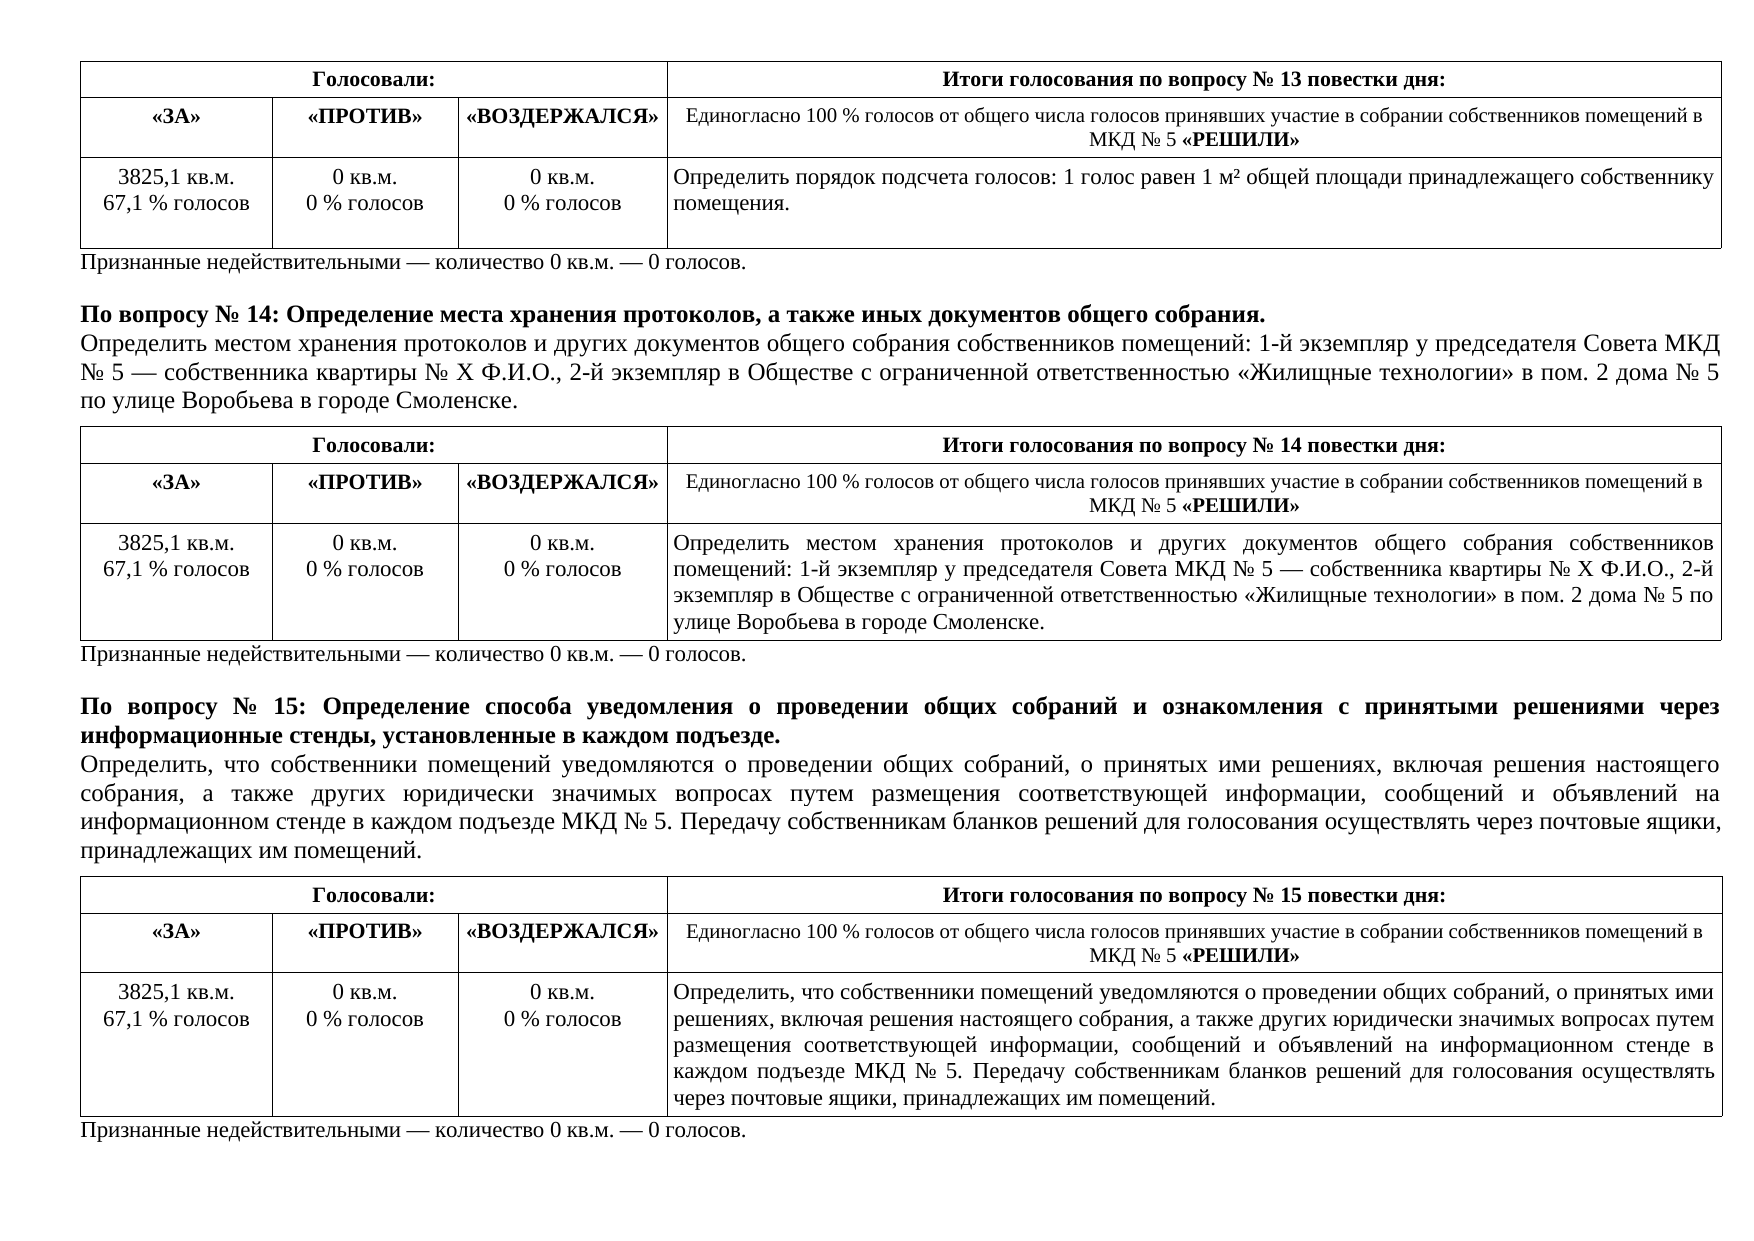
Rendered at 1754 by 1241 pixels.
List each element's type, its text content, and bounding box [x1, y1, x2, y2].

table_cell «ВОЗДЕРЖАЛСЯ» [459, 98, 667, 157]
table_cell 0 кв.м. 0 % голосов [459, 973, 667, 1116]
table_cell 3825,1 кв.м. 67,1 % голосов [81, 973, 272, 1116]
table_cell «ПРОТИВ» [273, 98, 458, 157]
table_cell «ВОЗДЕРЖАЛСЯ» [459, 464, 667, 523]
table_cell Единогласно 100 % голосов от общего числа голосов принявших участие в собрании собственников помещений в МКД № 5 «РЕШИЛИ» [668, 914, 1722, 972]
text Признанные недействительными — количество 0 кв.м. — 0 голосов. [80, 1117, 1722, 1142]
text Признанные недействительными — количество 0 кв.м. — 0 голосов. [80, 641, 1722, 666]
table_cell 0 кв.м. 0 % голосов [273, 524, 458, 640]
table_header Итоги голосования по вопросу № 15 повестки дня: [668, 877, 1722, 913]
table_cell 0 кв.м. 0 % голосов [273, 158, 458, 248]
table_cell 3825,1 кв.м. 67,1 % голосов [81, 524, 272, 640]
table_header Итоги голосования по вопросу № 13 повестки дня: [668, 62, 1721, 97]
table_cell «ВОЗДЕРЖАЛСЯ» [459, 914, 667, 972]
table_cell Определить порядок подсчета голосов: 1 голос равен 1 м² общей площади принадлежащего собственнику помещения. [668, 158, 1721, 248]
table_header Голосовали: [81, 877, 667, 913]
table_cell «ПРОТИВ» [273, 464, 458, 523]
table_cell Единогласно 100 % голосов от общего числа голосов принявших участие в собрании собственников помещений в МКД № 5 «РЕШИЛИ» [668, 464, 1721, 523]
table_cell «ПРОТИВ» [273, 914, 458, 972]
table_cell Единогласно 100 % голосов от общего числа голосов принявших участие в собрании собственников помещений в МКД № 5 «РЕШИЛИ» [668, 98, 1721, 157]
table_cell 3825,1 кв.м. 67,1 % голосов [81, 158, 272, 248]
table_header Итоги голосования по вопросу № 14 повестки дня: [668, 427, 1721, 463]
table_header Голосовали: [81, 62, 667, 97]
text Признанные недействительными — количество 0 кв.м. — 0 голосов. [80, 249, 1722, 274]
table_cell Определить местом хранения протоколов и других документов общего собрания собственников помещений: 1-й экземпляр у председателя Совета МКД № 5 — собственника квартиры № Х Ф.И.О., 2-й экземпляр в Обществе с ограниченной ответственностью «Жилищные технологии» в пом. 2 дома № 5 по улице Воробьева в городе Смоленске. [668, 524, 1721, 640]
table_cell 0 кв.м. 0 % голосов [459, 158, 667, 248]
table_header Голосовали: [81, 427, 667, 463]
text По вопросу № 14: Определение места хранения протоколов, а также иных документов общего собрания. [80, 299, 1722, 328]
table_cell «ЗА» [81, 98, 272, 157]
text Определить, что собственники помещений уведомляются о проведении общих собраний, о принятых ими решениях, включая решения настоящего собрания, а также других юридически значимых вопросах путем размещения соответствующей информации, сообщений и объявлений на информационном стенде в каждом подъезде МКД № 5. Передачу собственникам бланков решений для голосования осуществлять через почтовые ящики, принадлежащих им помещений. [80, 749, 1722, 864]
text Определить местом хранения протоколов и других документов общего собрания собственников помещений: 1-й экземпляр у председателя Совета МКД № 5 — собственника квартиры № Х Ф.И.О., 2-й экземпляр в Обществе с ограниченной ответственностью «Жилищные технологии» в пом. 2 дома № 5 по улице Воробьева в городе Смоленске. [80, 328, 1722, 414]
table_cell «ЗА» [81, 914, 272, 972]
table_cell 0 кв.м. 0 % голосов [459, 524, 667, 640]
table_cell «ЗА» [81, 464, 272, 523]
text По вопросу № 15: Определение способа уведомления о проведении общих собраний и ознакомления с принятыми решениями через информационные стенды, установленные в каждом подъезде. [80, 691, 1722, 749]
table_cell Определить, что собственники помещений уведомляются о проведении общих собраний, о принятых ими решениях, включая решения настоящего собрания, а также других юридически значимых вопросах путем размещения соответствующей информации, сообщений и объявлений на информационном стенде в каждом подъезде МКД № 5. Передачу собственникам бланков решений для голосования осуществлять через почтовые ящики, принадлежащих им помещений. [668, 973, 1722, 1116]
table_cell 0 кв.м. 0 % голосов [273, 973, 458, 1116]
